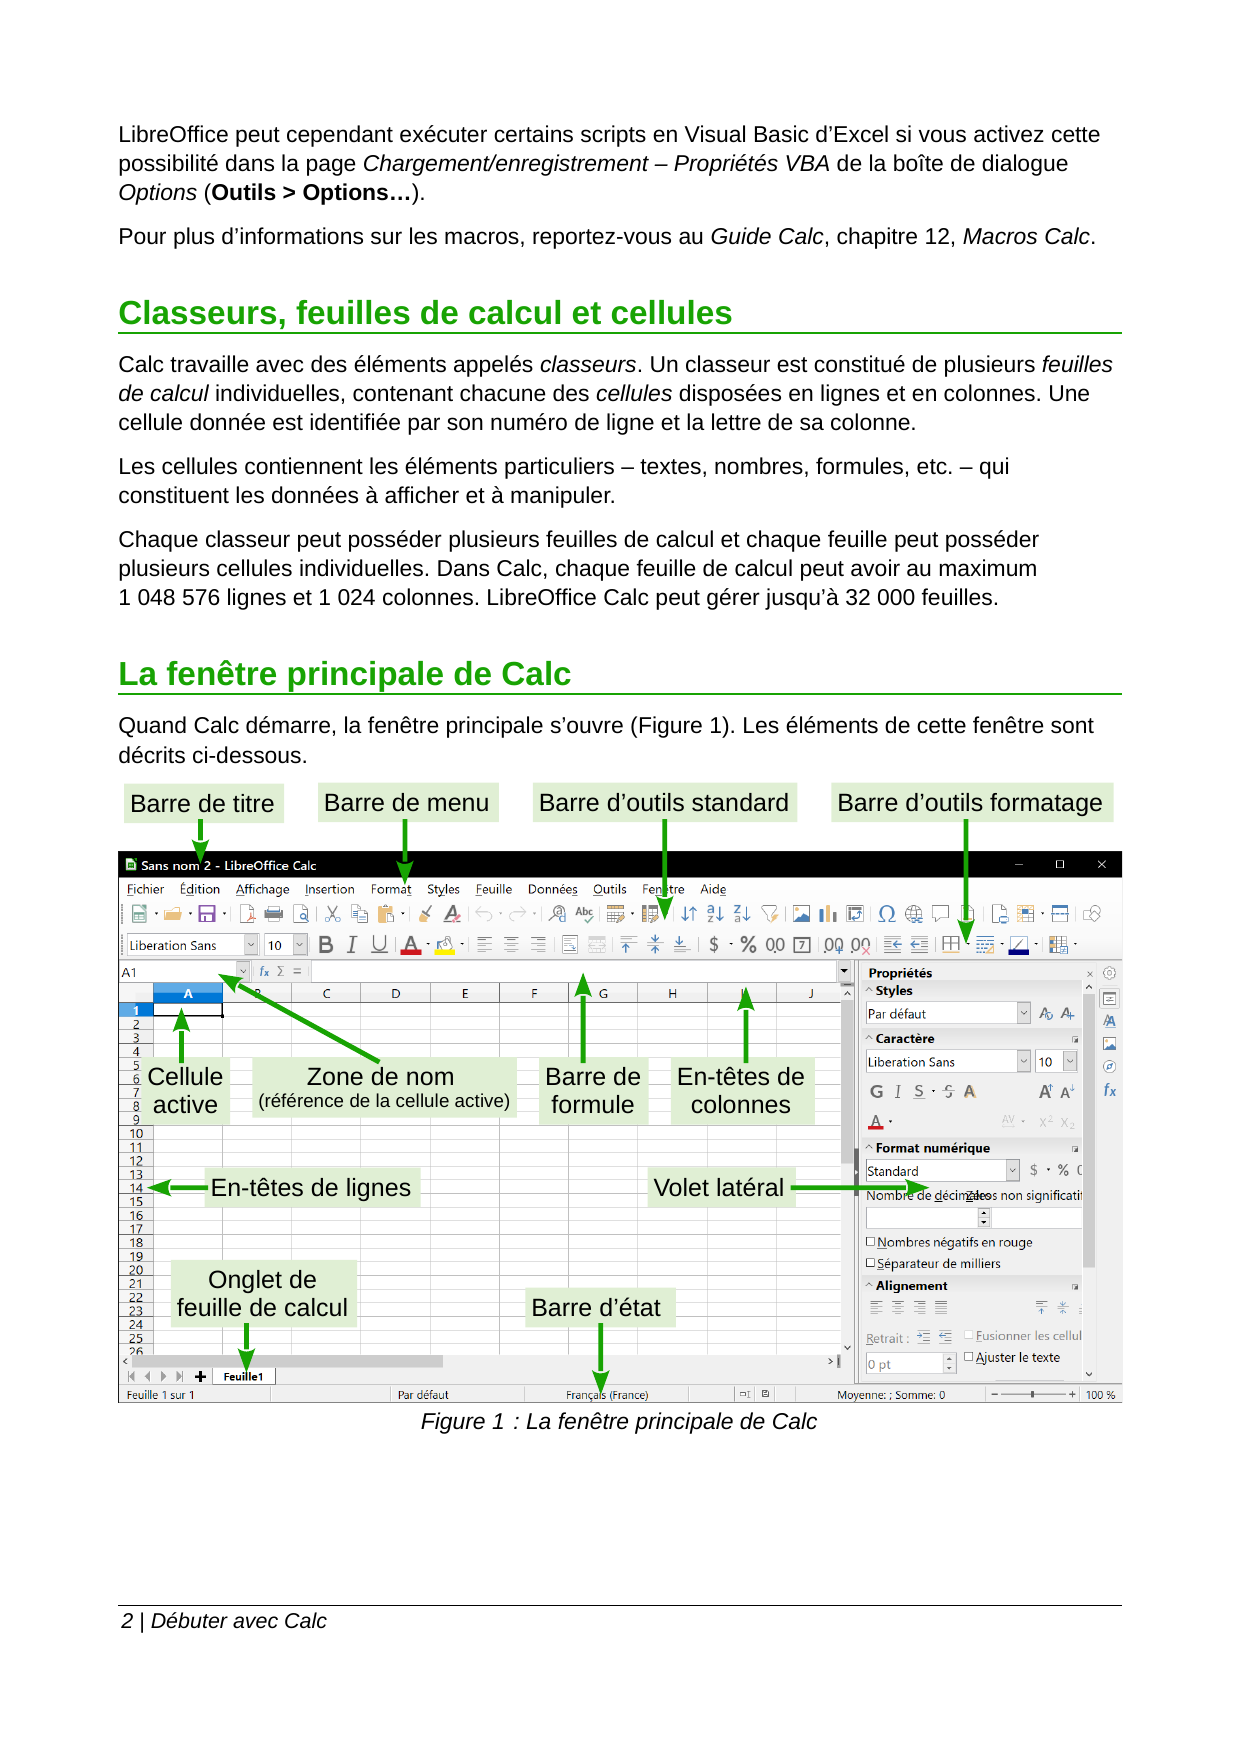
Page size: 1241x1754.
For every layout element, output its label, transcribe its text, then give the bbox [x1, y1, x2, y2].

text Chaque classeur peut posséder plusieurs feuilles de calcul et chaque feuille peut posséder plusieurs cellules individuelles. Dans Calc, chaque feuille de calcul peut avoir au maximum 1 048 576 lignes et 1 024 colonnes. LibreOffice Calc peut gérer jusqu’à 32 000 feuilles. [118, 523, 1122, 611]
text Figure 1 : La fenêtre principale de Calc [118, 1406, 1122, 1436]
subtitle La fenêtre principale de Calc [118, 654, 1122, 693]
text Les cellules contiennent les éléments particuliers – textes, nombres, formules, etc. – qui constituent les données à afficher et à manipuler. [118, 450, 1122, 509]
text LibreOffice peut cependant exécuter certains scripts en Visual Basic d’Excel si vous activez cette possibilité dans la page Chargement/enregistrement – Propriétés VBA de la boîte de dialogue Options (Outils > Options…). [118, 118, 1122, 206]
text Quand Calc démarre, la fenêtre principale s’ouvre (Figure 1). Les éléments de cette fenêtre sont décrits ci-dessous. [118, 709, 1122, 768]
subtitle Classeurs, feuilles de calcul et cellules [118, 293, 1122, 332]
text Calc travaille avec des éléments appelés classeurs. Un classeur est constitué de plusieurs feuilles de calcul individuelles, contenant chacune des cellules disposées en lignes et en colonnes. Une cellule donnée est identifiée par son numéro de ligne et la lettre de sa colonne. [118, 348, 1122, 436]
text Pour plus d’informations sur les macros, reportez-vous au Guide Calc, chapitre 12, Macros Calc. [118, 220, 1122, 249]
